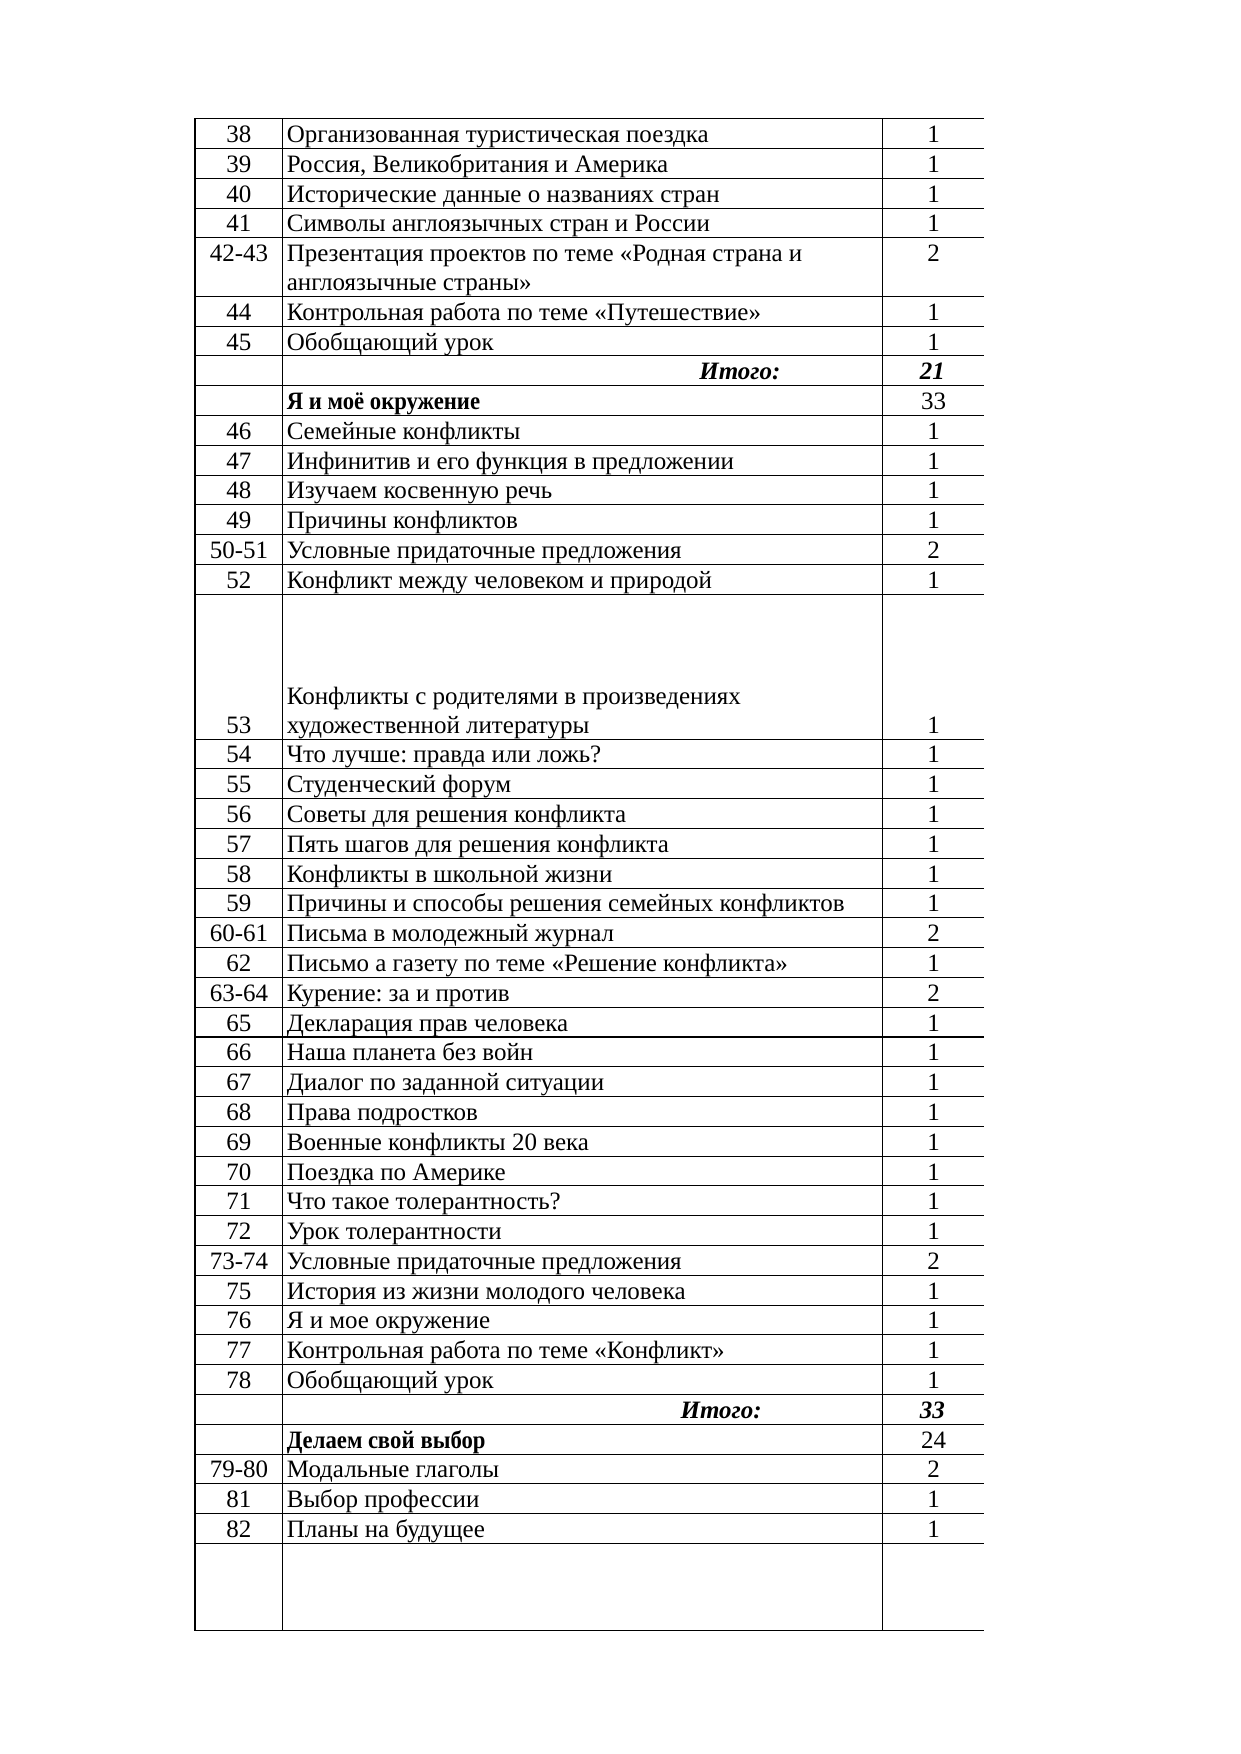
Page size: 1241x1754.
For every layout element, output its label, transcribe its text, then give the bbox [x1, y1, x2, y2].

table_cell 1 [980, 1335, 984, 1364]
table_cell 55 [278, 769, 282, 798]
table_cell 1 [883, 476, 887, 504]
table_cell Инфинитив и его функция в предложении [283, 446, 882, 474]
table_cell Семейные конфликты [283, 416, 882, 445]
table_cell Урок толерантности [283, 1216, 882, 1245]
table_cell 21 [883, 356, 887, 385]
table_cell 1 [883, 859, 887, 887]
table_cell Условные придаточные предложения [283, 535, 882, 564]
table_cell 1 [980, 889, 984, 917]
table_cell 71 [278, 1186, 282, 1215]
table_cell Россия, Великобритания и Америка [283, 149, 882, 178]
table_cell 1 [883, 948, 887, 977]
table_cell 1 [980, 595, 984, 738]
table_cell 24 [883, 1425, 887, 1453]
table_cell Наша планета без войн [283, 1038, 882, 1066]
table_cell 78 [278, 1365, 282, 1394]
table_cell Пять шагов для решения конфликта [283, 829, 882, 858]
table_cell Я и моё окружение [283, 386, 882, 415]
table_cell 2 [980, 1246, 984, 1275]
table_cell 1 [980, 799, 984, 828]
table_cell 1 [883, 416, 887, 445]
table_cell 1 [883, 297, 887, 326]
table_cell Планы на будущее [283, 1514, 882, 1543]
table_cell 21 [980, 356, 984, 385]
table_cell 1 [980, 1276, 984, 1304]
table_cell Военные конфликты 20 века [283, 1127, 882, 1156]
table_cell 1 [980, 119, 984, 148]
table_cell Письмо а газету по теме «Решение конфликта» [283, 948, 882, 977]
table_cell Письма в молодежный журнал [283, 918, 882, 947]
table_cell 1 [980, 1365, 984, 1394]
table_cell 1 [980, 327, 984, 355]
table_cell Диалог по заданной ситуации [283, 1067, 882, 1096]
table_cell Контрольная работа по теме «Конфликт» [283, 1335, 882, 1364]
table_cell Исторические данные о названиях стран [283, 179, 882, 207]
table_cell 1 [980, 209, 984, 237]
table_cell 77 [278, 1335, 282, 1364]
table_cell 2 [883, 535, 887, 564]
table_cell Итого: [283, 356, 882, 385]
table_cell Изучаем косвенную речь [283, 476, 882, 504]
table_cell 2 [883, 978, 887, 1007]
table_cell 45 [278, 327, 282, 355]
table_cell 2 [883, 918, 887, 947]
table_cell 1 [980, 1038, 984, 1066]
table_cell 1 [980, 297, 984, 326]
table_cell История из жизни молодого человека [283, 1276, 882, 1304]
table_cell 2 [883, 1455, 887, 1483]
table_cell Права подростков [283, 1097, 882, 1126]
table_cell [278, 1425, 282, 1453]
table_cell 1 [980, 1127, 984, 1156]
table_cell 48 [278, 476, 282, 504]
table_cell 50-51 [278, 535, 282, 564]
table_cell [278, 386, 282, 415]
table_cell 24 [980, 1425, 984, 1453]
table_cell 1 [883, 1365, 887, 1394]
table_cell 56 [278, 799, 282, 828]
table_cell 82 [278, 1514, 282, 1543]
table_cell Делаем свой выбор [283, 1425, 882, 1453]
table_cell Презентация проектов по теме «Родная страна и англоязычные страны» [283, 238, 882, 296]
table_cell Что такое толерантность? [283, 1186, 882, 1215]
table_cell Советы для решения конфликта [283, 799, 882, 828]
table_cell 1 [980, 505, 984, 534]
table_cell 1 [883, 1008, 887, 1036]
table_cell Условные придаточные предложения [283, 1246, 882, 1275]
table_cell 33 [883, 386, 887, 415]
table_cell 42-43 [196, 238, 282, 296]
table_cell Обобщающий урок [283, 1365, 882, 1394]
table_cell Поездка по Америке [283, 1157, 882, 1185]
table_cell 1 [980, 1186, 984, 1215]
table_cell 1 [883, 1276, 887, 1304]
table_cell 33 [980, 1395, 984, 1424]
table_cell 1 [883, 1544, 887, 1630]
table_cell 2 [883, 1246, 887, 1275]
table_cell 1 [883, 1157, 887, 1185]
table_cell 1 [883, 149, 887, 178]
table_cell 1 [883, 1067, 887, 1096]
table_cell 70 [278, 1157, 282, 1185]
table_cell [278, 1395, 282, 1424]
table_cell 57 [278, 829, 282, 858]
table_cell 33 [980, 386, 984, 415]
table_cell 1 [883, 565, 887, 594]
table_cell Декларация прав человека [283, 1008, 882, 1036]
table_cell 66 [278, 1038, 282, 1066]
table_cell 38 [278, 119, 282, 148]
table_cell 1 [883, 1038, 887, 1066]
table_cell 65 [278, 1008, 282, 1036]
table_cell 63-64 [278, 978, 282, 1007]
table_cell 1 [883, 740, 887, 768]
table_cell 33 [883, 1395, 887, 1424]
table_cell 1 [883, 327, 887, 355]
table_cell 1 [980, 769, 984, 798]
table_cell 58 [278, 859, 282, 887]
table_cell 1 [883, 829, 887, 858]
table_cell 69 [278, 1127, 282, 1156]
table_cell 68 [278, 1097, 282, 1126]
table_cell 53 [278, 595, 282, 738]
table_cell 2 [980, 978, 984, 1007]
table_cell 1 [883, 1484, 887, 1513]
table_cell 2 [980, 535, 984, 564]
table_cell 1 [980, 1067, 984, 1096]
table_cell 1 [980, 446, 984, 474]
table_cell Студенческий форум [283, 769, 882, 798]
table_cell 47 [278, 446, 282, 474]
table_cell Что лучше: правда или ложь? [283, 740, 882, 768]
table_cell Обобщающий урок [283, 327, 882, 355]
table_cell 1 [883, 1186, 887, 1215]
table_cell 1 [980, 476, 984, 504]
table_cell Контрольная работа по теме «Путешествие» [283, 297, 882, 326]
table_cell Конфликты с родителями в произведениях художественной литературы [283, 595, 882, 738]
table_cell 79-80 [278, 1455, 282, 1483]
table_cell 1 [883, 769, 887, 798]
table_cell Модальные глаголы [283, 1455, 882, 1483]
table_cell 81 [278, 1484, 282, 1513]
table_cell Выбор профессии [283, 1484, 882, 1513]
table_cell 1 [883, 446, 887, 474]
table_cell 1 [980, 565, 984, 594]
table_cell 1 [980, 416, 984, 445]
table_cell 1 [980, 1514, 984, 1543]
table_cell Курение: за и против [283, 978, 882, 1007]
table_cell Конфликты в школьной жизни [283, 859, 882, 887]
table_cell 72 [278, 1216, 282, 1245]
table_cell 1 [980, 1484, 984, 1513]
table_cell Организованная туристическая поездка [283, 119, 882, 148]
table_cell 1 [883, 1306, 887, 1334]
table_cell 2 [883, 238, 984, 296]
table_cell 39 [278, 149, 282, 178]
table_cell Причины конфликтов [283, 505, 882, 534]
table_cell Итого: [283, 1395, 882, 1424]
table_cell 54 [278, 740, 282, 768]
table_cell 52 [278, 565, 282, 594]
table_cell 1 [980, 149, 984, 178]
table_cell 62 [278, 948, 282, 977]
table_cell 1 [980, 1216, 984, 1245]
table_cell 40 [278, 179, 282, 207]
table_cell 1 [980, 1544, 984, 1630]
table_cell 1 [883, 799, 887, 828]
table_cell 1 [883, 595, 887, 738]
table_cell 1 [883, 1127, 887, 1156]
table_cell 2 [980, 1455, 984, 1483]
table_cell 76 [278, 1306, 282, 1334]
table_cell 1 [883, 1216, 887, 1245]
table_cell 59 [278, 889, 282, 917]
table_cell 1 [980, 740, 984, 768]
table_cell 1 [980, 948, 984, 977]
table_cell 2 [980, 918, 984, 947]
table_cell Конфликт между человеком и природой [283, 565, 882, 594]
table_cell 46 [278, 416, 282, 445]
table_cell 75 [278, 1276, 282, 1304]
table_cell 1 [980, 1157, 984, 1185]
table_cell 1 [883, 1097, 887, 1126]
table_cell Я и мое окружение [283, 1306, 882, 1334]
table_cell Причины и способы решения семейных конфликтов [283, 889, 882, 917]
table_cell 41 [278, 209, 282, 237]
table_cell 1 [980, 859, 984, 887]
table_cell 60-61 [278, 918, 282, 947]
table_cell 1 [883, 1514, 887, 1543]
table_cell 1 [980, 1306, 984, 1334]
table_cell 1 [883, 505, 887, 534]
table_cell 1 [980, 829, 984, 858]
table_cell 1 [980, 1008, 984, 1036]
table_cell 44 [278, 297, 282, 326]
table_cell [278, 356, 282, 385]
table_cell 49 [278, 505, 282, 534]
table_cell 1 [883, 1335, 887, 1364]
table_cell 73-74 [278, 1246, 282, 1275]
table_cell [283, 1544, 882, 1630]
table_cell 83 [278, 1544, 282, 1630]
table_cell 1 [883, 209, 887, 237]
table_cell 1 [883, 889, 887, 917]
table_cell 1 [980, 179, 984, 207]
table_cell 67 [278, 1067, 282, 1096]
table_cell 1 [883, 119, 887, 148]
table_cell 1 [883, 179, 887, 207]
table_cell 1 [980, 1097, 984, 1126]
table_cell Символы англоязычных стран и России [283, 209, 882, 237]
